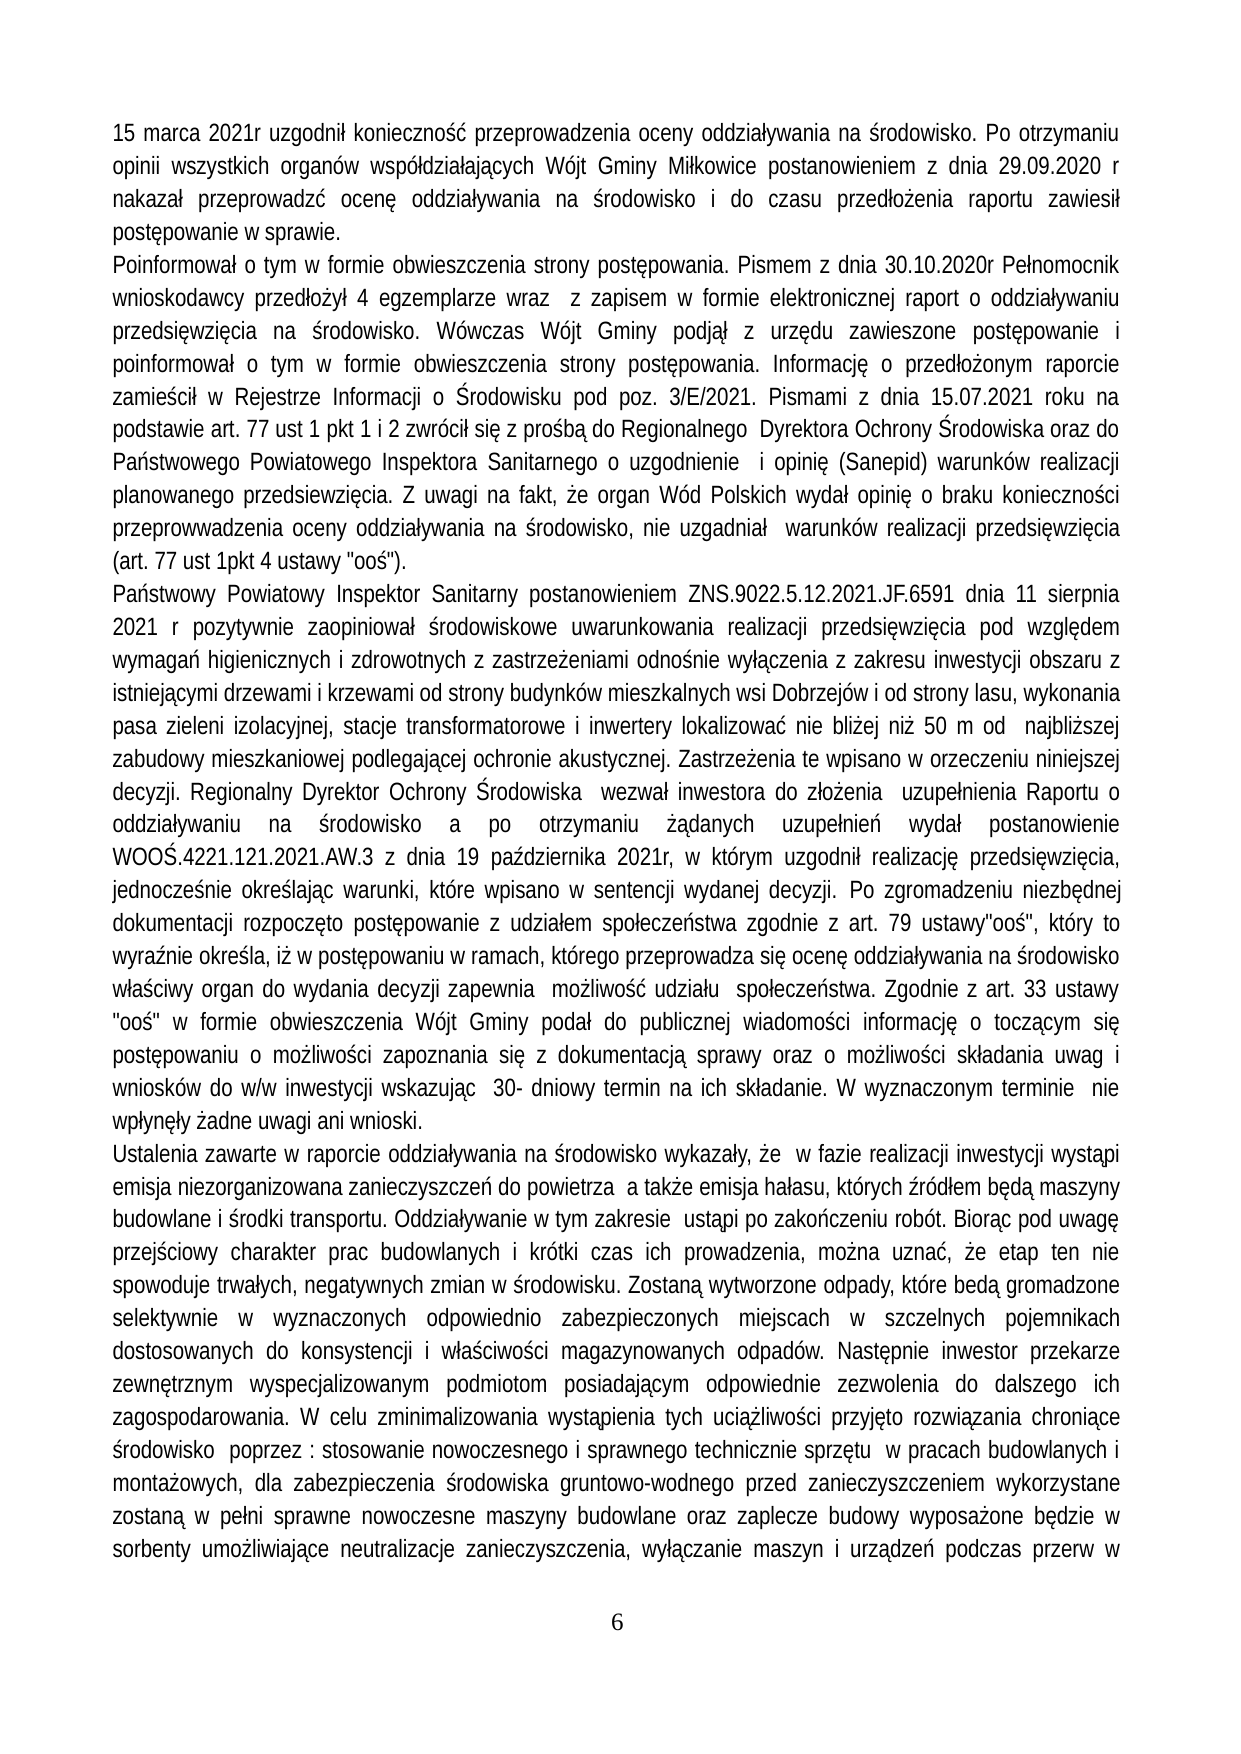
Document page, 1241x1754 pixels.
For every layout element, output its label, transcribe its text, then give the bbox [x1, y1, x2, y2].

text Państwowy Powiatowy Inspektor Sanitarny postanowieniem ZNS.9022.5.12.2021.JF.6591 dnia 11 sierpnia 2021 r pozytywnie zaopiniował środowiskowe uwarunkowania realizacji przedsięwzięcia pod względem wymagań higienicznych i zdrowotnych z zastrzeżeniami odnośnie wyłączenia z zakresu inwestycji obszaru z istniejącymi drzewami i krzewami od strony budynków mieszkalnych wsi Dobrzejów i od strony lasu, wykonania pasa zieleni izolacyjnej, stacje transformatorowe i inwertery lokalizować nie bliżej niż 50 m od najbliższej zabudowy mieszkaniowej podlegającej ochronie akustycznej. Zastrzeżenia te wpisano w orzeczeniu niniejszej decyzji. Regionalny Dyrektor Ochrony Środowiska wezwał inwestora do złożenia uzupełnienia Raportu o oddziaływaniu na środowisko a po otrzymaniu żądanych uzupełnień wydał postanowienie WOOŚ.4221.121.2021.AW.3 z dnia 19 października 2021r, w którym uzgodnił realizację przedsięwzięcia, jednocześnie określając warunki, które wpisano w sentencji wydanej decyzji. Po zgromadzeniu niezbędnej dokumentacji rozpoczęto postępowanie z udziałem społeczeństwa zgodnie z art. 79 ustawy"ooś", który to wyraźnie określa, iż w postępowaniu w ramach, którego przeprowadza się ocenę oddziaływania na środowisko właściwy organ do wydania decyzji zapewnia możliwość udziału społeczeństwa. Zgodnie z art. 33 ustawy "ooś" w formie obwieszczenia Wójt Gminy podał do publicznej wiadomości informację o toczącym się postępowaniu o możliwości zapoznania się z dokumentacją sprawy oraz o możliwości składania uwag i wniosków do w/w inwestycji wskazując 30- dniowy termin na ich składanie. W wyznaczonym terminie nie wpłynęły żadne uwagi ani wnioski. [112, 579, 1122, 1134]
text 15 marca 2021r uzgodnił konieczność przeprowadzenia oceny oddziaływania na środowisko. Po otrzymaniu opinii wszystkich organów współdziałających Wójt Gminy Miłkowice postanowieniem z dnia 29.09.2020 r nakazał przeprowadzć ocenę oddziaływania na środowisko i do czasu przedłożenia raportu zawiesił postępowanie w sprawie. [112, 118, 1122, 246]
text Ustalenia zawarte w raporcie oddziaływania na środowisko wykazały, że w fazie realizacji inwestycji wystąpi emisja niezorganizowana zanieczyszczeń do powietrza a także emisja hałasu, których źródłem będą maszyny budowlane i środki transportu. Oddziaływanie w tym zakresie ustąpi po zakończeniu robót. Biorąc pod uwagę przejściowy charakter prac budowlanych i krótki czas ich prowadzenia, można uznać, że etap ten nie spowoduje trwałych, negatywnych zmian w środowisku. Zostaną wytworzone odpady, które bedą gromadzone selektywnie w wyznaczonych odpowiednio zabezpieczonych miejscach w szczelnych pojemnikach dostosowanych do konsystencji i właściwości magazynowanych odpadów. Następnie inwestor przekarze zewnętrznym wyspecjalizowanym podmiotom posiadającym odpowiednie zezwolenia do dalszego ich zagospodarowania. W celu zminimalizowania wystąpienia tych uciążliwości przyjęto rozwiązania chroniące środowisko poprzez : stosowanie nowoczesnego i sprawnego technicznie sprzętu w pracach budowlanych i montażowych, dla zabezpieczenia środowiska gruntowo-wodnego przed zanieczyszczeniem wykorzystane zostaną w pełni sprawne nowoczesne maszyny budowlane oraz zaplecze budowy wyposażone będzie w sorbenty umożliwiające neutralizacje zanieczyszczenia, wyłączanie maszyn i urządzeń podczas przerw w [112, 1138, 1122, 1562]
text Poinformował o tym w formie obwieszczenia strony postępowania. Pismem z dnia 30.10.2020r Pełnomocnik wnioskodawcy przedłożył 4 egzemplarze wraz z zapisem w formie elektronicznej raport o oddziaływaniu przedsięwzięcia na środowisko. Wówczas Wójt Gminy podjął z urzędu zawieszone postępowanie i poinformował o tym w formie obwieszczenia strony postępowania. Informację o przedłożonym raporcie zamieścił w Rejestrze Informacji o Środowisku pod poz. 3/E/2021. Pismami z dnia 15.07.2021 roku na podstawie art. 77 ust 1 pkt 1 i 2 zwrócił się z prośbą do Regionalnego Dyrektora Ochrony Środowiska oraz do Państwowego Powiatowego Inspektora Sanitarnego o uzgodnienie i opinię (Sanepid) warunków realizacji planowanego przedsiewzięcia. Z uwagi na fakt, że organ Wód Polskich wydał opinię o braku konieczności przeprowwadzenia oceny oddziaływania na środowisko, nie uzgadniał warunków realizacji przedsięwzięcia (art. 77 ust 1pkt 4 ustawy "ooś"). [112, 250, 1122, 575]
